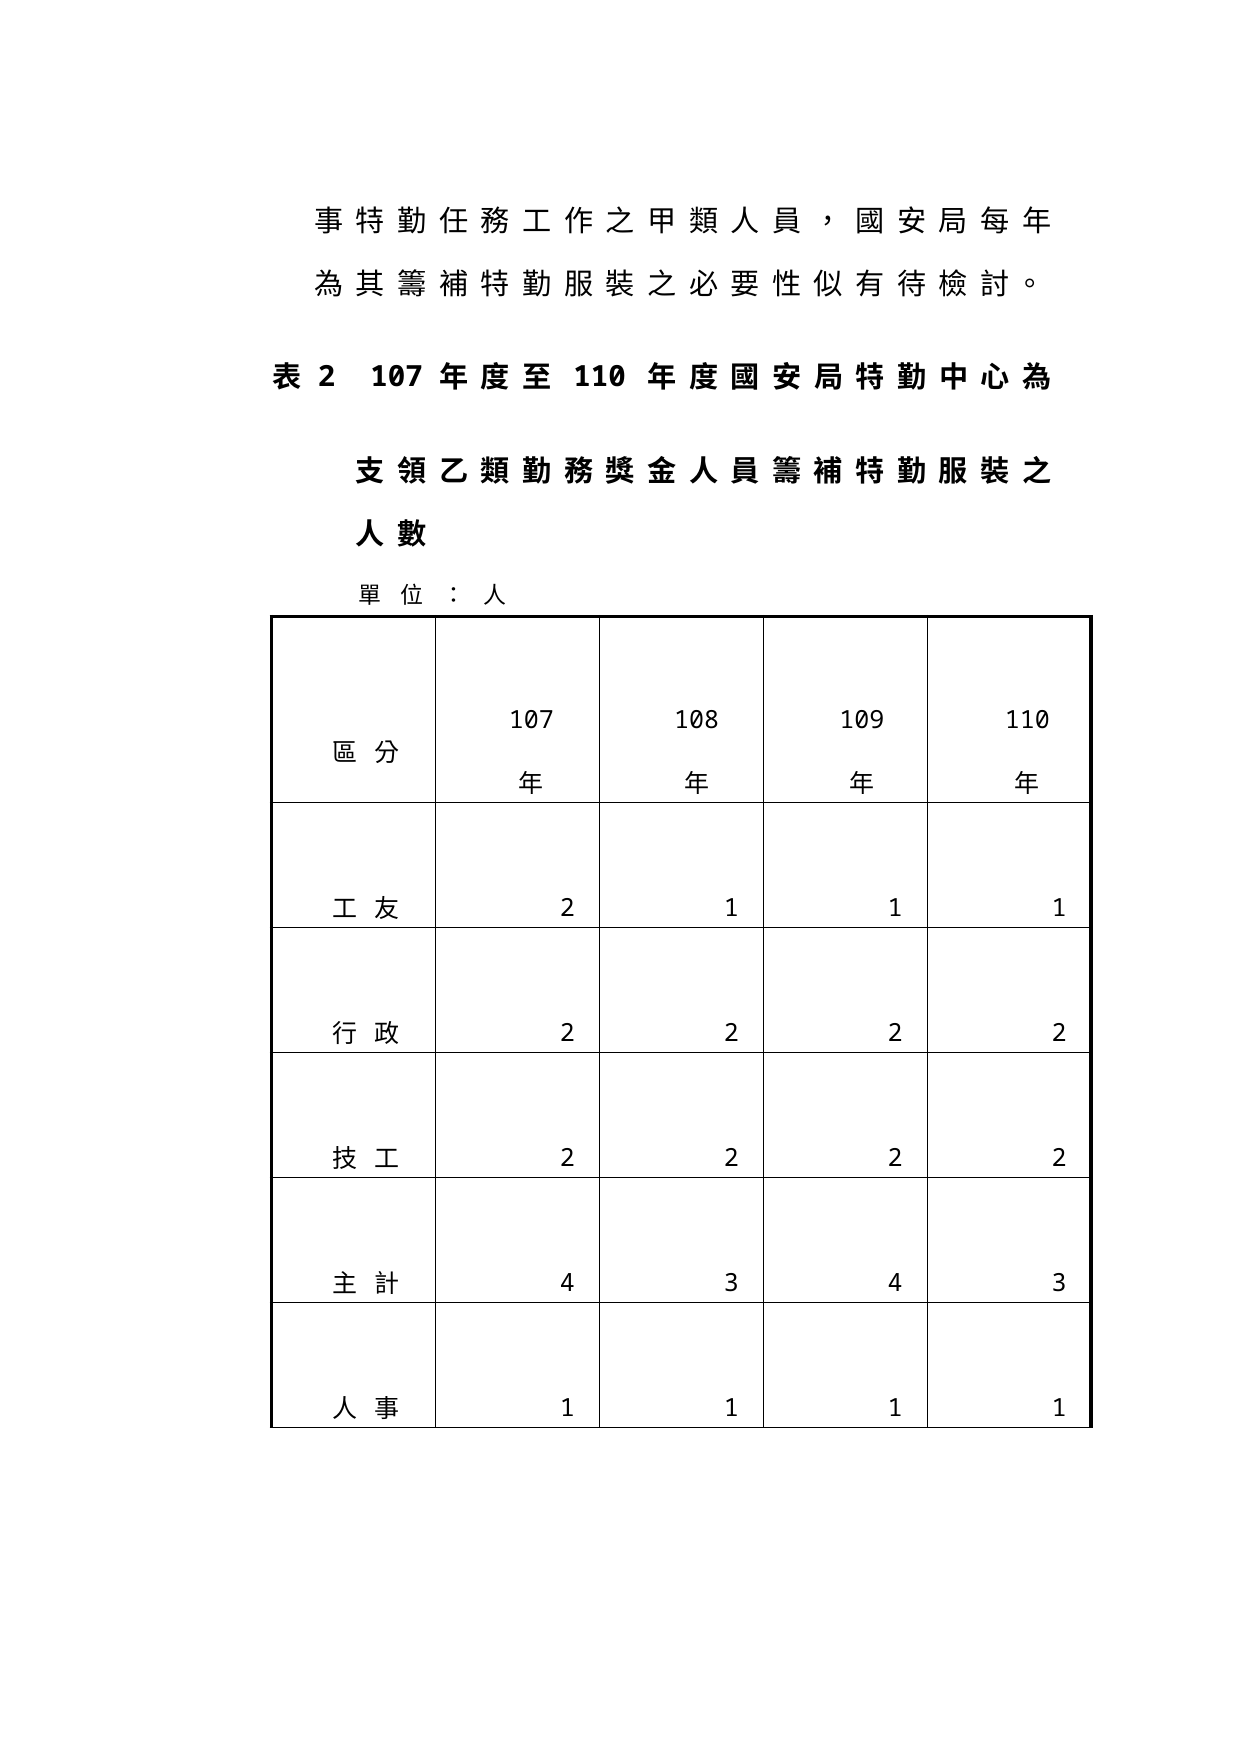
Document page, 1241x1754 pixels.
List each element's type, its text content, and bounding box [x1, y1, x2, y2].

table_cell 2 [764, 928, 927, 1052]
table_cell 工友 [273, 803, 435, 927]
table_cell 1 [764, 1303, 927, 1427]
table_header 110年 [928, 618, 1089, 802]
table_cell 主計 [273, 1178, 435, 1302]
table_header 109年 [764, 618, 927, 802]
table_header 107年 [436, 618, 599, 802]
text 事特勤任務工作之甲類人員，國安局每年為其籌補特勤服裝之必要性似有待檢討。 [271, 177, 1058, 302]
table_cell 2 [436, 803, 599, 927]
table_cell 2 [600, 928, 763, 1052]
table_cell 2 [928, 928, 1089, 1052]
table_cell 3 [600, 1178, 763, 1302]
table_cell 2 [764, 1053, 927, 1177]
table_cell 1 [600, 803, 763, 927]
table_cell 2 [600, 1053, 763, 1177]
table_cell 行政 [273, 928, 435, 1052]
table_header 108年 [600, 618, 763, 802]
table_cell 3 [928, 1178, 1089, 1302]
table_header 區分 [273, 618, 435, 802]
table_cell 1 [436, 1303, 599, 1427]
table_cell 1 [928, 803, 1089, 927]
table_cell 1 [600, 1303, 763, 1427]
table_cell 4 [764, 1178, 927, 1302]
table_cell 4 [436, 1178, 599, 1302]
table_cell 2 [436, 1053, 599, 1177]
table_cell 技工 [273, 1053, 435, 1177]
table_cell 2 [436, 928, 599, 1052]
table_cell 1 [928, 1303, 1089, 1427]
table_cell 2 [928, 1053, 1089, 1177]
table_cell 1 [764, 803, 927, 927]
text 表2 107年度至110年度國安局特勤中心為支領乙類勤務獎金人員籌補特勤服裝之人數 單位：人 [256, 302, 1058, 615]
table_cell 人事 [273, 1303, 435, 1427]
